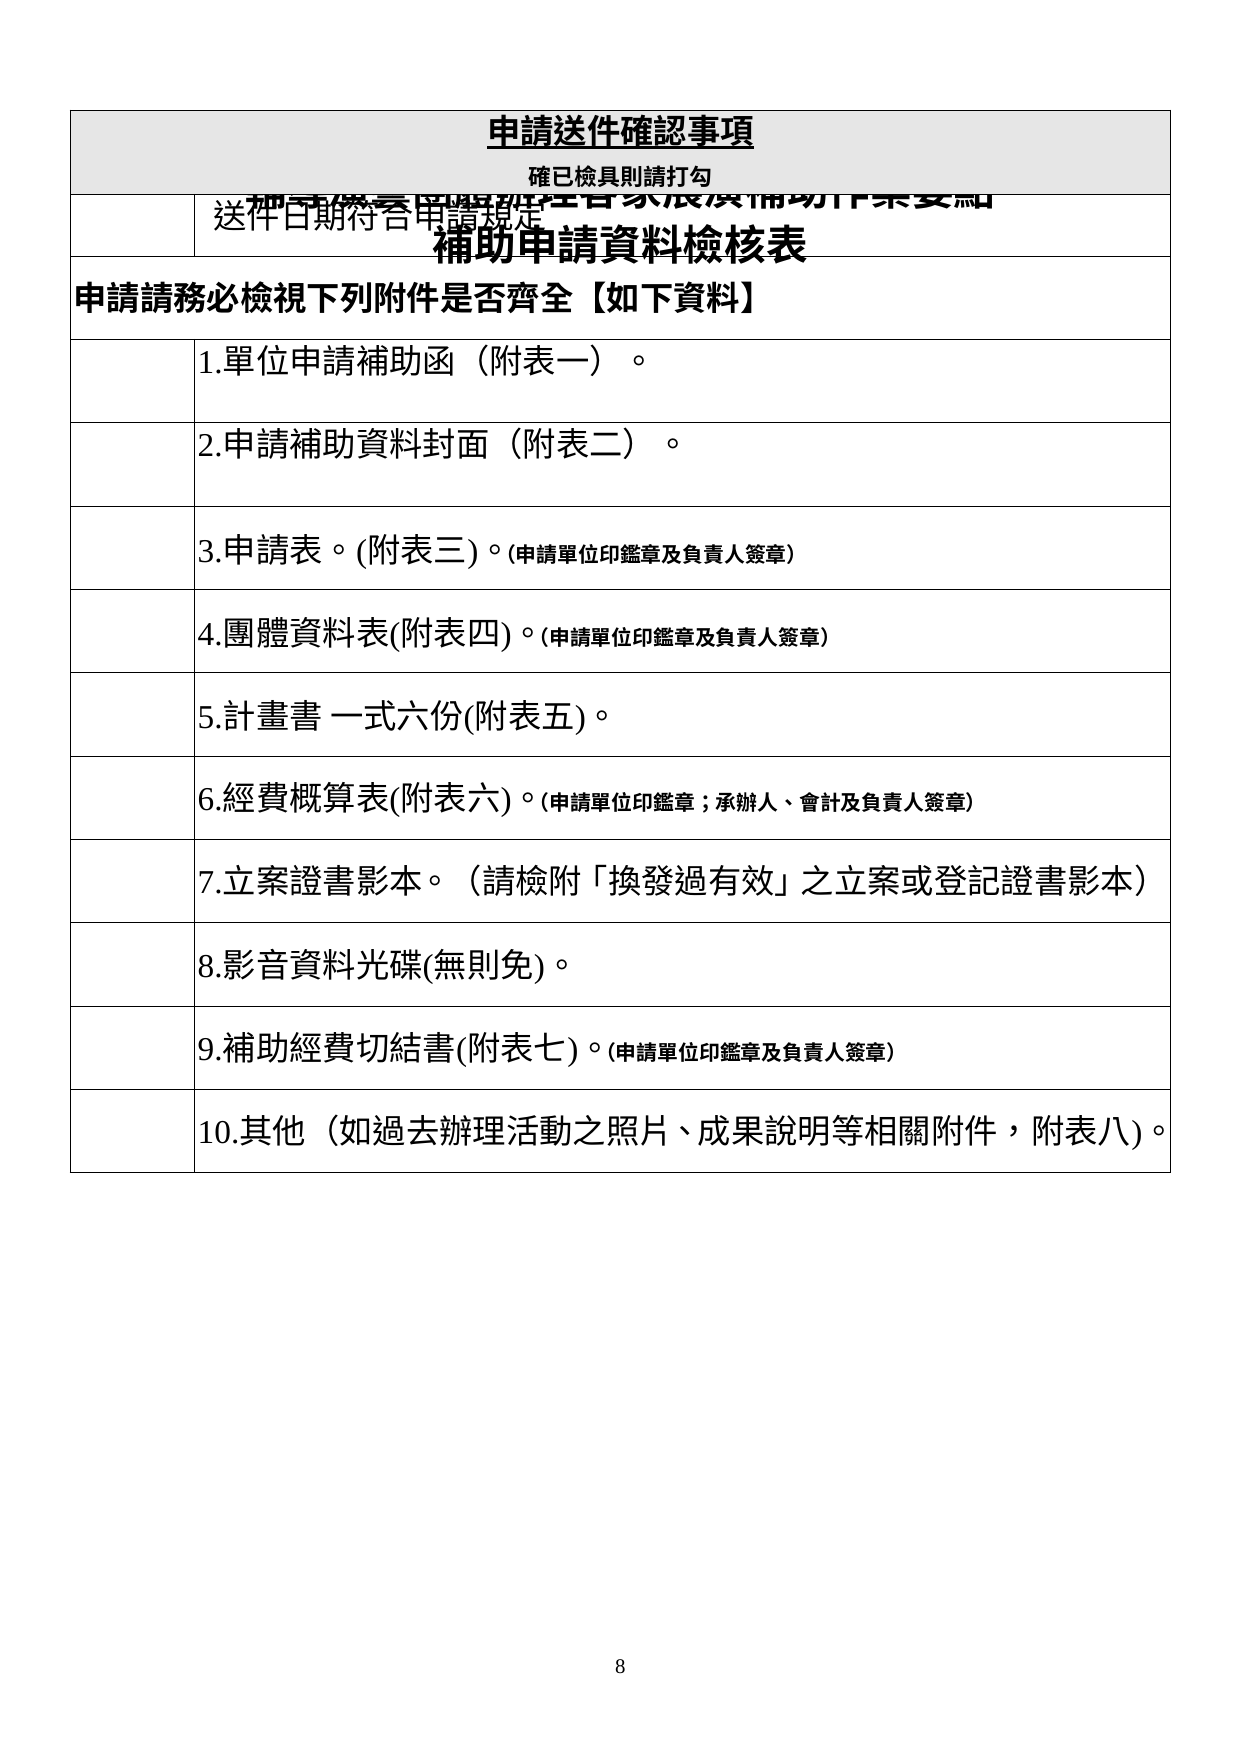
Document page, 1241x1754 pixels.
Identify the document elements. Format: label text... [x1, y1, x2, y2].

table_cell 4.團體資料表(附表四)。（申請單位印鑑章及負責人簽章） [195, 590, 1170, 672]
table_cell 送件日期符合申請規定 [195, 195, 1170, 256]
table_cell [71, 423, 194, 506]
table_cell [71, 507, 194, 589]
table_cell [71, 1007, 194, 1089]
table_cell 申請請務必檢視下列附件是否齊全【如下資料】 [71, 257, 1170, 339]
table_cell 2.申請補助資料封面（附表二）。 [195, 423, 1170, 506]
table_cell [71, 840, 194, 922]
table_cell [71, 195, 194, 256]
table_cell [71, 923, 194, 1006]
table_cell [71, 590, 194, 672]
table_cell 7.立案證書影本。（請檢附「換發過有效」之立案或登記證書影本） [195, 840, 1170, 922]
table_cell 1.單位申請補助函（附表一）。 [195, 340, 1170, 422]
table_header 申請送件確認事項 確已檢具則請打勾 [71, 111, 1170, 194]
table_cell [71, 673, 194, 756]
table_cell 9.補助經費切結書(附表七)。（申請單位印鑑章及負責人簽章） [195, 1007, 1170, 1089]
table_cell 8.影音資料光碟(無則免)。 [195, 923, 1170, 1006]
table_cell [71, 1090, 194, 1172]
table_cell [71, 340, 194, 422]
table_cell 6.經費概算表(附表六)。（申請單位印鑑章；承辦人、會計及負責人簽章） [195, 757, 1170, 839]
table_cell 10.其他（如過去辦理活動之照片、成果說明等相關附件，附表八)。 [195, 1090, 1170, 1172]
table_cell 3.申請表。(附表三)。（申請單位印鑑章及負責人簽章） [195, 507, 1170, 589]
table_cell [71, 757, 194, 839]
table_cell 5.計畫書 一式六份(附表五)。 [195, 673, 1170, 756]
